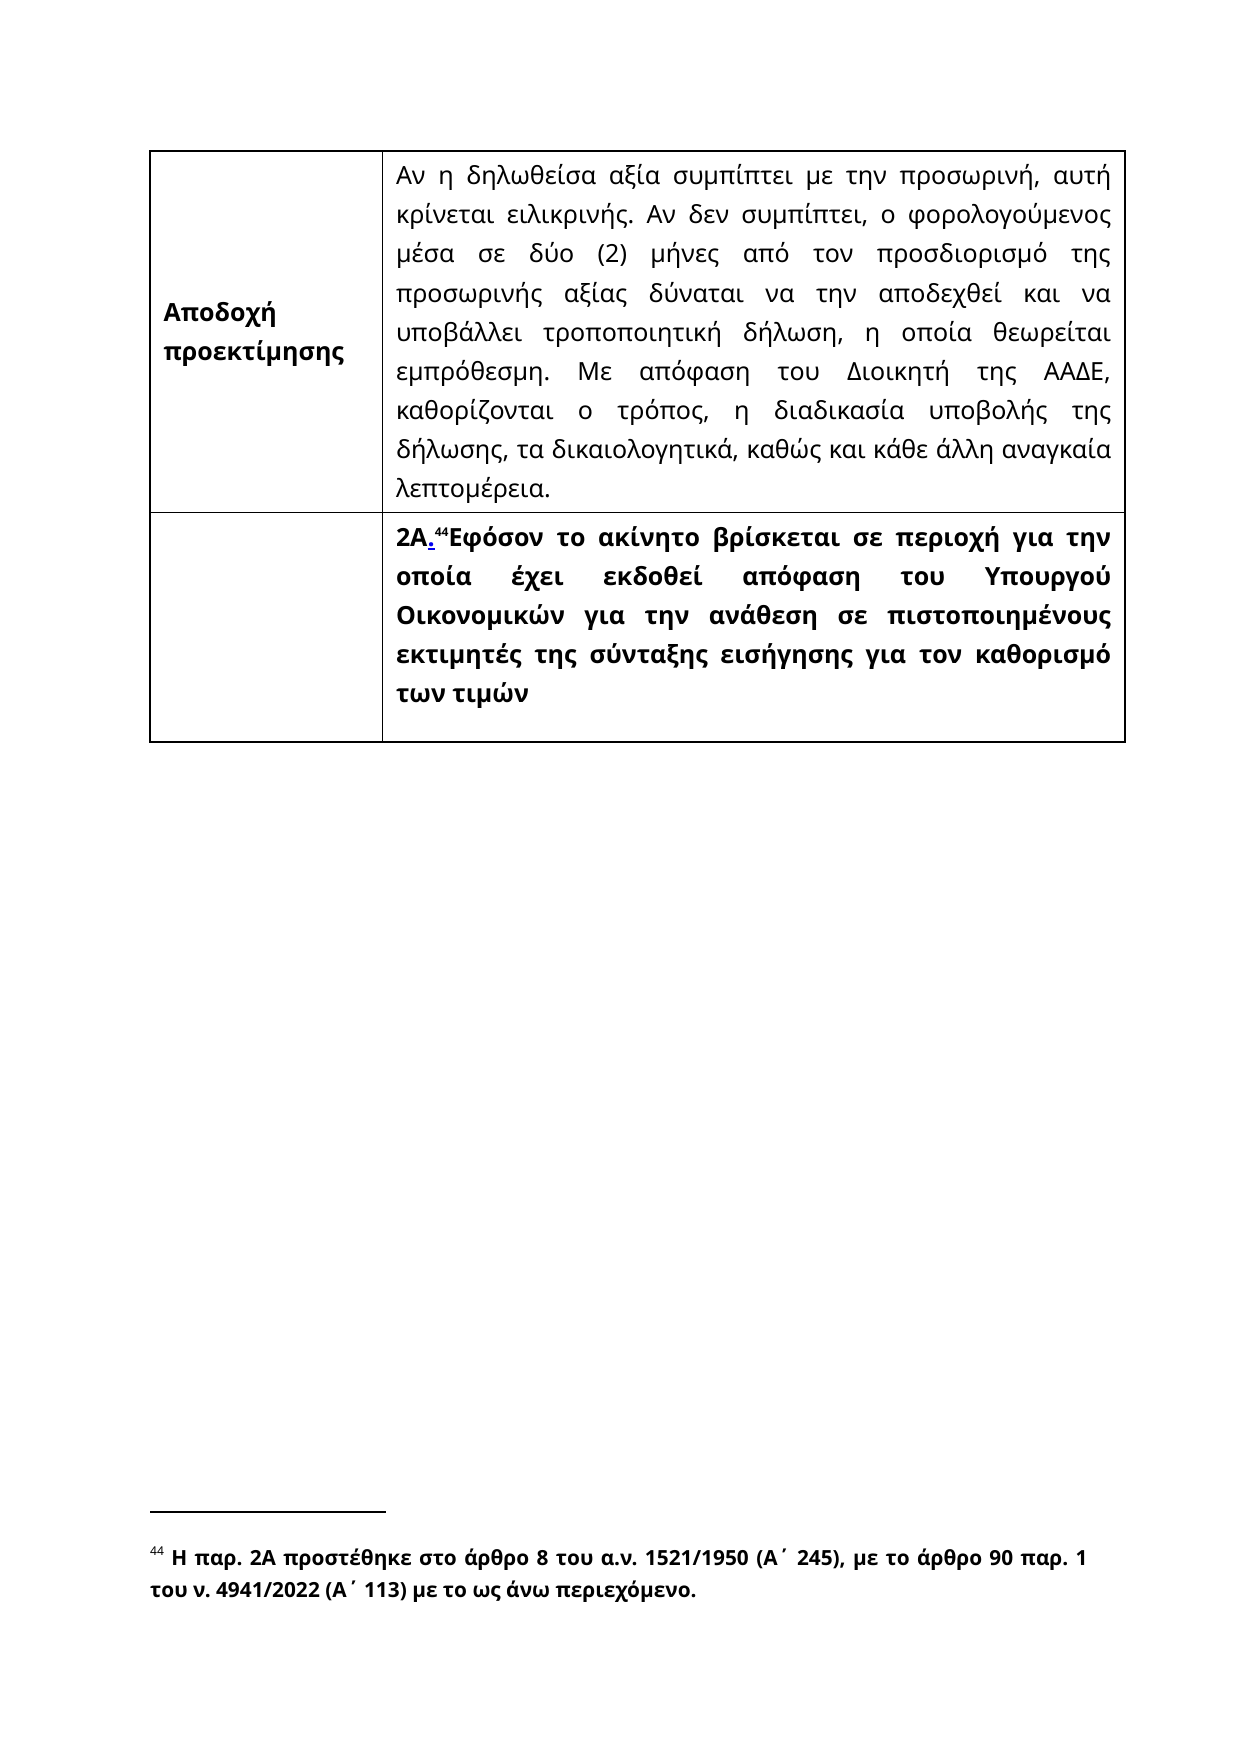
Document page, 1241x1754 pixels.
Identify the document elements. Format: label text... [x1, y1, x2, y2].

table_cell [151, 513, 382, 741]
table_cell Αποδοχή προεκτίμησης [151, 152, 382, 511]
table_cell Αν η δηλωθείσα αξία συμπίπτει με την προσωρινή, αυτή κρίνεται ειλικρινής. Αν δεν συμπίπτει, ο φορολογούμενος μέσα σε δύο (2) μήνες από τον προσδιορισμό της προσωρινής αξίας δύναται να την αποδεχθεί και να υποβάλλει τροποποιητική δήλωση, η οποία θεωρείται εμπρόθεσμη. Με απόφαση του Διοικητή της ΑΑΔΕ, καθορίζονται ο τρόπος, η διαδικασία υποβολής της δήλωσης, τα δικαιολογητικά, καθώς και κάθε άλλη αναγκαία λεπτομέρεια. [383, 152, 1124, 511]
table_cell 2Α.Εφόσον το ακίνητο βρίσκεται σε περιοχή για την οποία έχει εκδοθεί απόφαση του Υπουργού Οικονομικών για την ανάθεση σε πιστοποιημένους εκτιμητές της σύνταξης εισήγησης για τον καθορισμό των τιμών [383, 513, 1124, 741]
